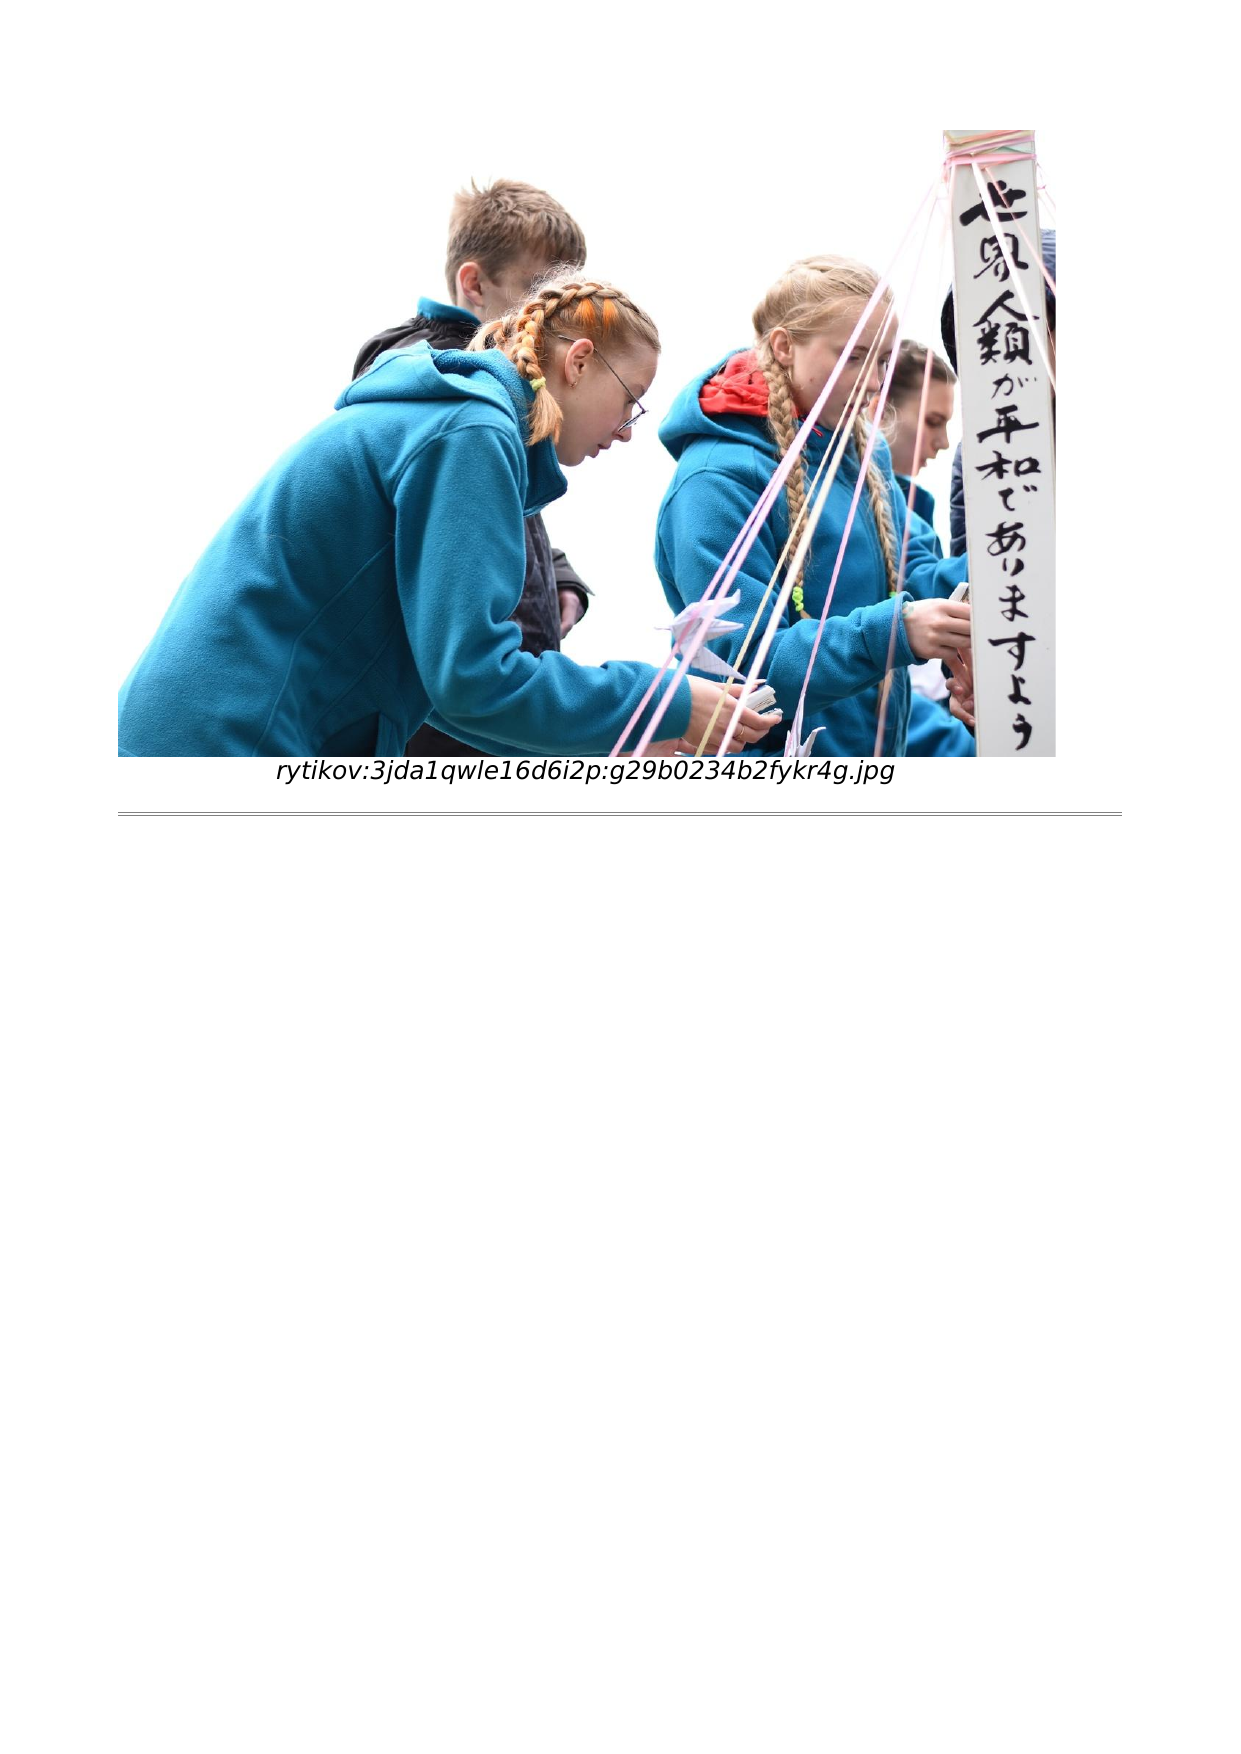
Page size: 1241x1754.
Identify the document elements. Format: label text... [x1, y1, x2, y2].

picture [118, 130, 1056, 757]
text rytikov:3jda1qwle16d6i2p:g29b0234b2fykr4g.jpg [118, 757, 1056, 785]
